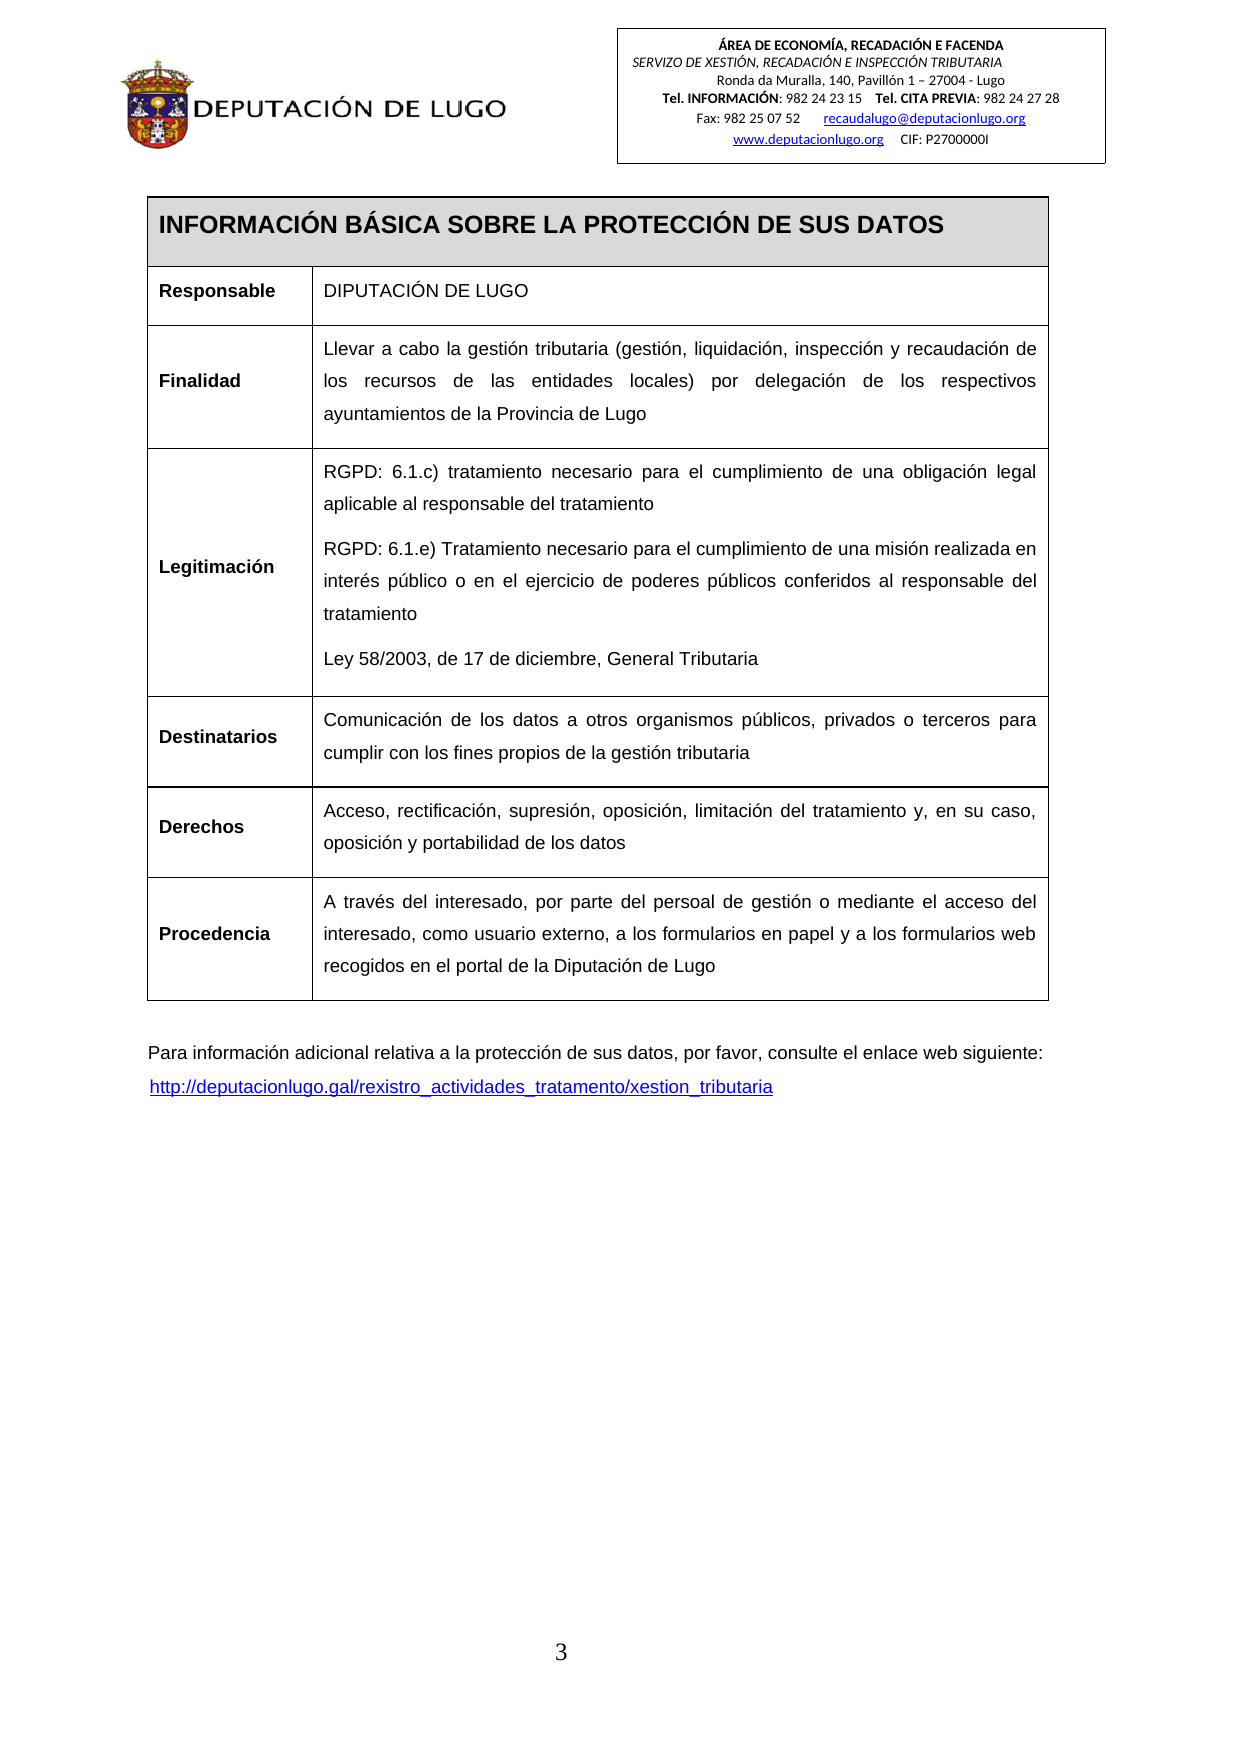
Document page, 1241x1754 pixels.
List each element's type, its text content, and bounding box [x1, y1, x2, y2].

text http://deputacionlugo.gal/rexistro_actividades_tratamento/xestion_tributaria [118, 1076, 1196, 1098]
table_cell Acceso, rectificación, supresión, oposición, limitación del tratamiento y, en su caso, oposición y portabilidad de los datos [313, 788, 1048, 877]
table_cell DIPUTACIÓN DE LUGO [313, 267, 1048, 324]
table_cell Finalidad [148, 326, 312, 447]
table_cell Procedencia [148, 878, 312, 1000]
table_cell Llevar a cabo la gestión tributaria (gestión, liquidación, inspección y recaudación de los recursos de las entidades locales) por delegación de los respectivos ayuntamientos de la Provincia de Lugo [313, 326, 1048, 447]
table_cell Derechos [148, 788, 312, 877]
table_header INFORMACIÓN BÁSICA SOBRE LA PROTECCIÓN DE SUS DATOS [148, 198, 1048, 266]
table_cell A través del interesado, por parte del persoal de gestión o mediante el acceso del interesado, como usuario externo, a los formularios en papel y a los formularios web recogidos en el portal de la Diputación de Lugo [313, 878, 1048, 1000]
table_cell Destinatarios [148, 697, 312, 786]
text Para información adicional relativa a la protección de sus datos, por favor, consulte el enlace web siguiente: [148, 1042, 1196, 1064]
table_cell Legitimación [148, 449, 312, 696]
table_cell RGPD: 6.1.c) tratamiento necesario para el cumplimiento de una obligación legal aplicable al responsable del tratamiento RGPD: 6.1.e) Tratamiento necesario para el cumplimiento de una misión realizada en interés público o en el ejercicio de poderes públicos conferidos al responsable del tratamiento Ley 58/2003, de 17 de diciembre, General Tributaria [313, 449, 1048, 696]
table_cell Comunicación de los datos a otros organismos públicos, privados o terceros para cumplir con los fines propios de la gestión tributaria [313, 697, 1048, 786]
picture [118, 58, 516, 154]
table_cell Responsable [148, 267, 312, 324]
